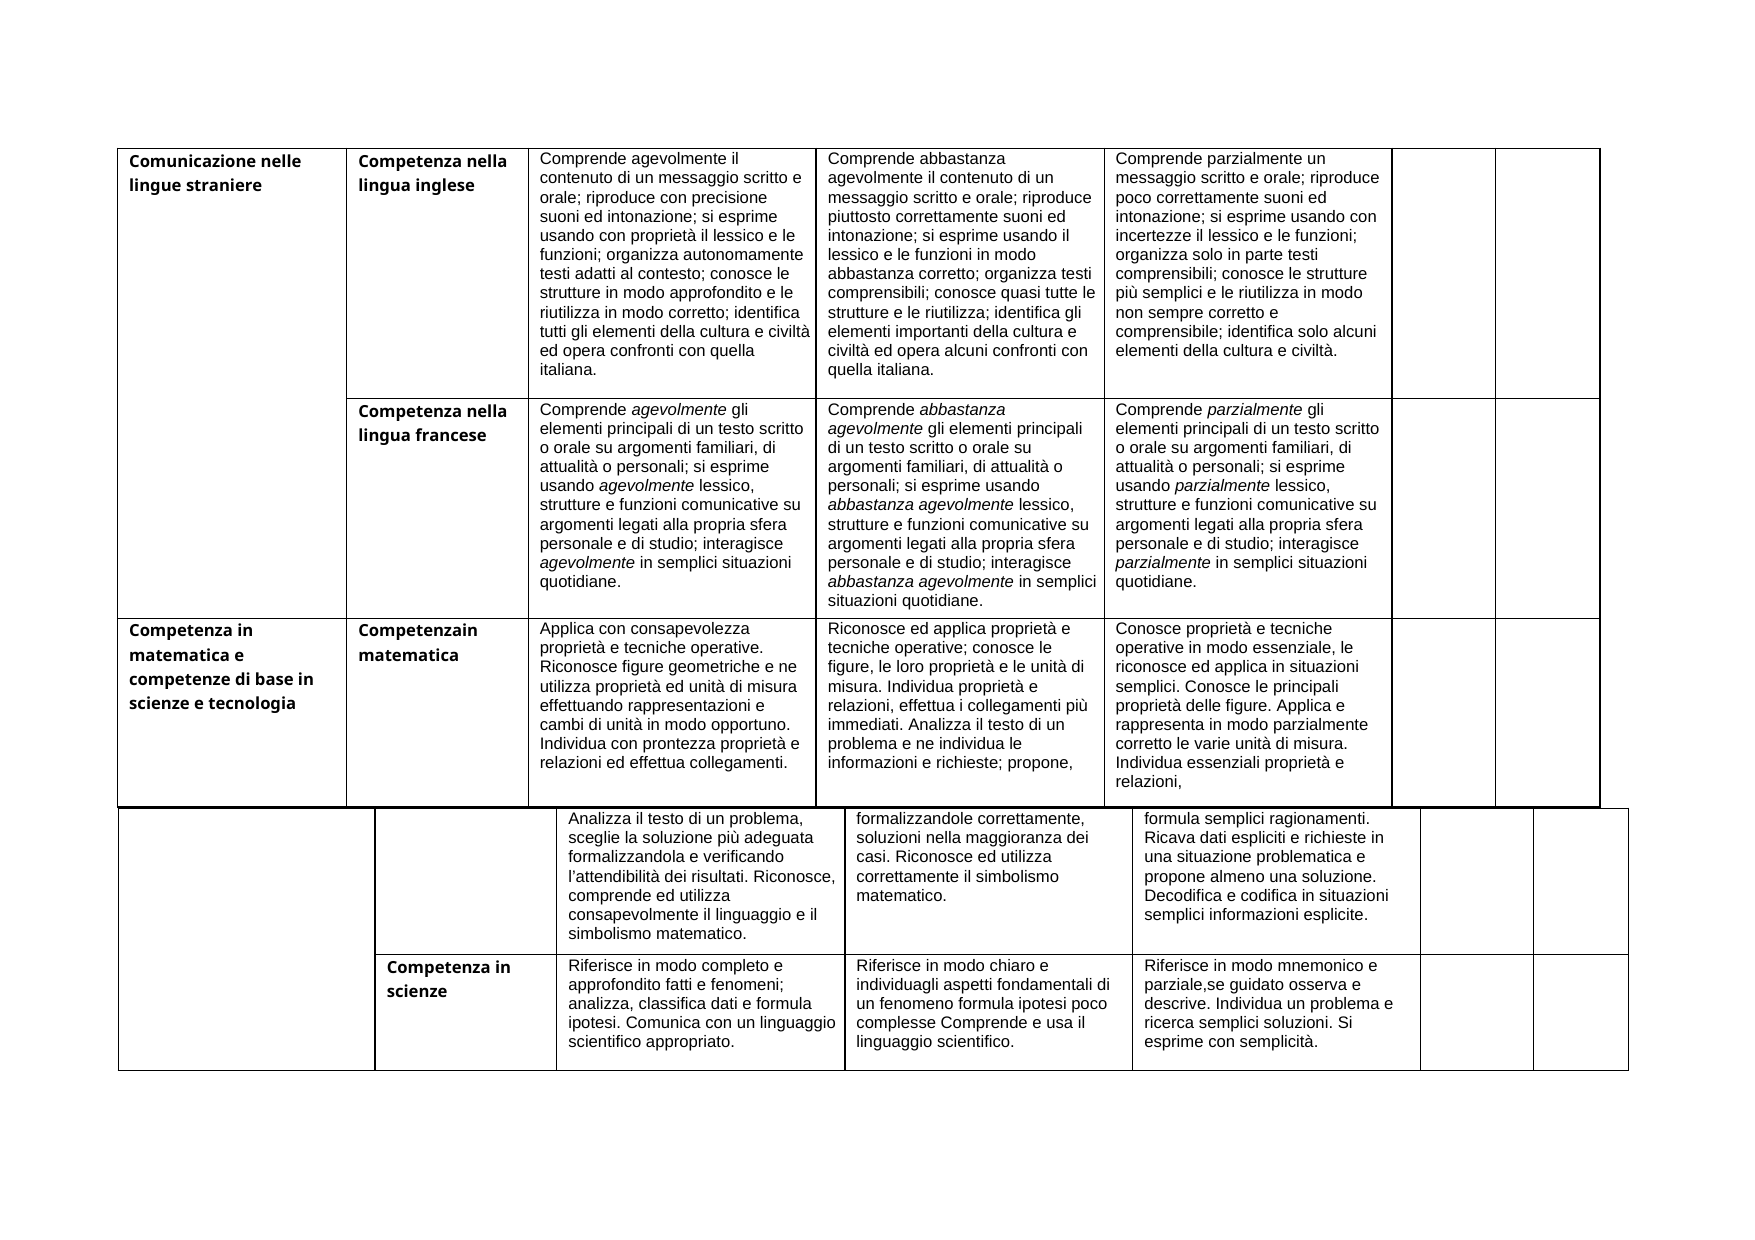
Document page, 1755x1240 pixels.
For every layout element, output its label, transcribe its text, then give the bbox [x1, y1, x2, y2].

table_cell Competenza in matematica e competenze di base in scienze e tecnologia [118, 619, 346, 806]
table_cell Riferisce in modo chiaro e individuagli aspetti fondamentali di un fenomeno formula ipotesi poco complesse Comprende e usa il linguaggio scientifico. [846, 955, 1132, 1070]
table_cell Comprende agevolmente il contenuto di un messaggio scritto e orale; riproduce con precisione suoni ed intonazione; si esprime usando con proprietà il lessico e le funzioni; organizza autonomamente testi adatti al contesto; conosce le strutture in modo approfondito e le riutilizza in modo corretto; identifica tutti gli elementi della cultura e civiltà ed opera confronti con quella italiana. [529, 149, 815, 398]
table_cell [1393, 619, 1495, 806]
table_cell [1496, 619, 1599, 806]
table_cell [1421, 955, 1533, 1070]
table_cell Riferisce in modo mnemonico e parziale,se guidato osserva e descrive. Individua un problema e ricerca semplici soluzioni. Si esprime con semplicità. [1133, 955, 1420, 1070]
table_cell Conosce proprietà e tecniche operative in modo essenziale, le riconosce ed applica in situazioni semplici. Conosce le principali proprietà delle figure. Applica e rappresenta in modo parzialmente corretto le varie unità di misura. Individua essenziali proprietà e relazioni, [1105, 619, 1391, 806]
table_cell [1496, 149, 1599, 398]
table_header [119, 809, 374, 1070]
table_cell Comprende parzialmente un messaggio scritto e orale; riproduce poco correttamente suoni ed intonazione; si esprime usando con incertezze il lessico e le funzioni; organizza solo in parte testi comprensibili; conosce le strutture più semplici e le riutilizza in modo non sempre corretto e comprensibile; identifica solo alcuni elementi della cultura e civiltà. [1105, 149, 1391, 398]
table_cell Comprende abbastanza agevolmente il contenuto di un messaggio scritto e orale; riproduce piuttosto correttamente suoni ed intonazione; si esprime usando il lessico e le funzioni in modo abbastanza corretto; organizza testi comprensibili; conosce quasi tutte le strutture e le riutilizza; identifica gli elementi importanti della cultura e civiltà ed opera alcuni confronti con quella italiana. [817, 149, 1104, 398]
table_cell Comunicazione nelle lingue straniere [118, 149, 346, 617]
table_cell Comprende agevolmente gli elementi principali di un testo scritto o orale su argomenti familiari, di attualità o personali; si esprime usando agevolmente lessico, strutture e funzioni comunicative su argomenti legati alla propria sfera personale e di studio; interagisce agevolmente in semplici situazioni quotidiane. [529, 399, 815, 617]
table_cell Applica con consapevolezza proprietà e tecniche operative. Riconosce figure geometriche e ne utilizza proprietà ed unità di misura effettuando rappresentazioni e cambi di unità in modo opportuno. Individua con prontezza proprietà e relazioni ed effettua collegamenti. [529, 619, 815, 806]
table_header formalizzandole correttamente, soluzioni nella maggioranza dei casi. Riconosce ed utilizza correttamente il simbolismo matematico. [846, 809, 1132, 954]
table_cell Comprende parzialmente gli elementi principali di un testo scritto o orale su argomenti familiari, di attualità o personali; si esprime usando parzialmente lessico, strutture e funzioni comunicative su argomenti legati alla propria sfera personale e di studio; interagisce parzialmente in semplici situazioni quotidiane. [1105, 399, 1391, 617]
table_cell Riconosce ed applica proprietà e tecniche operative; conosce le figure, le loro proprietà e le unità di misura. Individua proprietà e relazioni, effettua i collegamenti più immediati. Analizza il testo di un problema e ne individua le informazioni e richieste; propone, [817, 619, 1104, 806]
table_cell Competenza nella lingua inglese [347, 149, 528, 398]
table_cell Competenza in scienze [376, 955, 556, 1070]
table_cell Comprende abbastanza agevolmente gli elementi principali di un testo scritto o orale su argomenti familiari, di attualità o personali; si esprime usando abbastanza agevolmente lessico, strutture e funzioni comunicative su argomenti legati alla propria sfera personale e di studio; interagisce abbastanza agevolmente in semplici situazioni quotidiane. [817, 399, 1104, 617]
table_header [1421, 809, 1533, 954]
table_cell [1393, 399, 1495, 617]
table_header [1534, 809, 1628, 954]
table_cell Riferisce in modo completo e approfondito fatti e fenomeni; analizza, classifica dati e formula ipotesi. Comunica con un linguaggio scientifico appropriato. [557, 955, 844, 1070]
table_cell Competenza nella lingua francese [347, 399, 528, 617]
table_header formula semplici ragionamenti. Ricava dati espliciti e richieste in una situazione problematica e propone almeno una soluzione. Decodifica e codifica in situazioni semplici informazioni esplicite. [1133, 809, 1420, 954]
table_header Analizza il testo di un problema, sceglie la soluzione più adeguata formalizzandola e verificando l’attendibilità dei risultati. Riconosce, comprende ed utilizza consapevolmente il linguaggio e il simbolismo matematico. [557, 809, 844, 954]
table_header [376, 809, 556, 954]
table_cell Competenzain matematica [347, 619, 528, 806]
table_cell [1393, 149, 1495, 398]
table_cell [1496, 399, 1599, 617]
table_cell [1534, 955, 1628, 1070]
